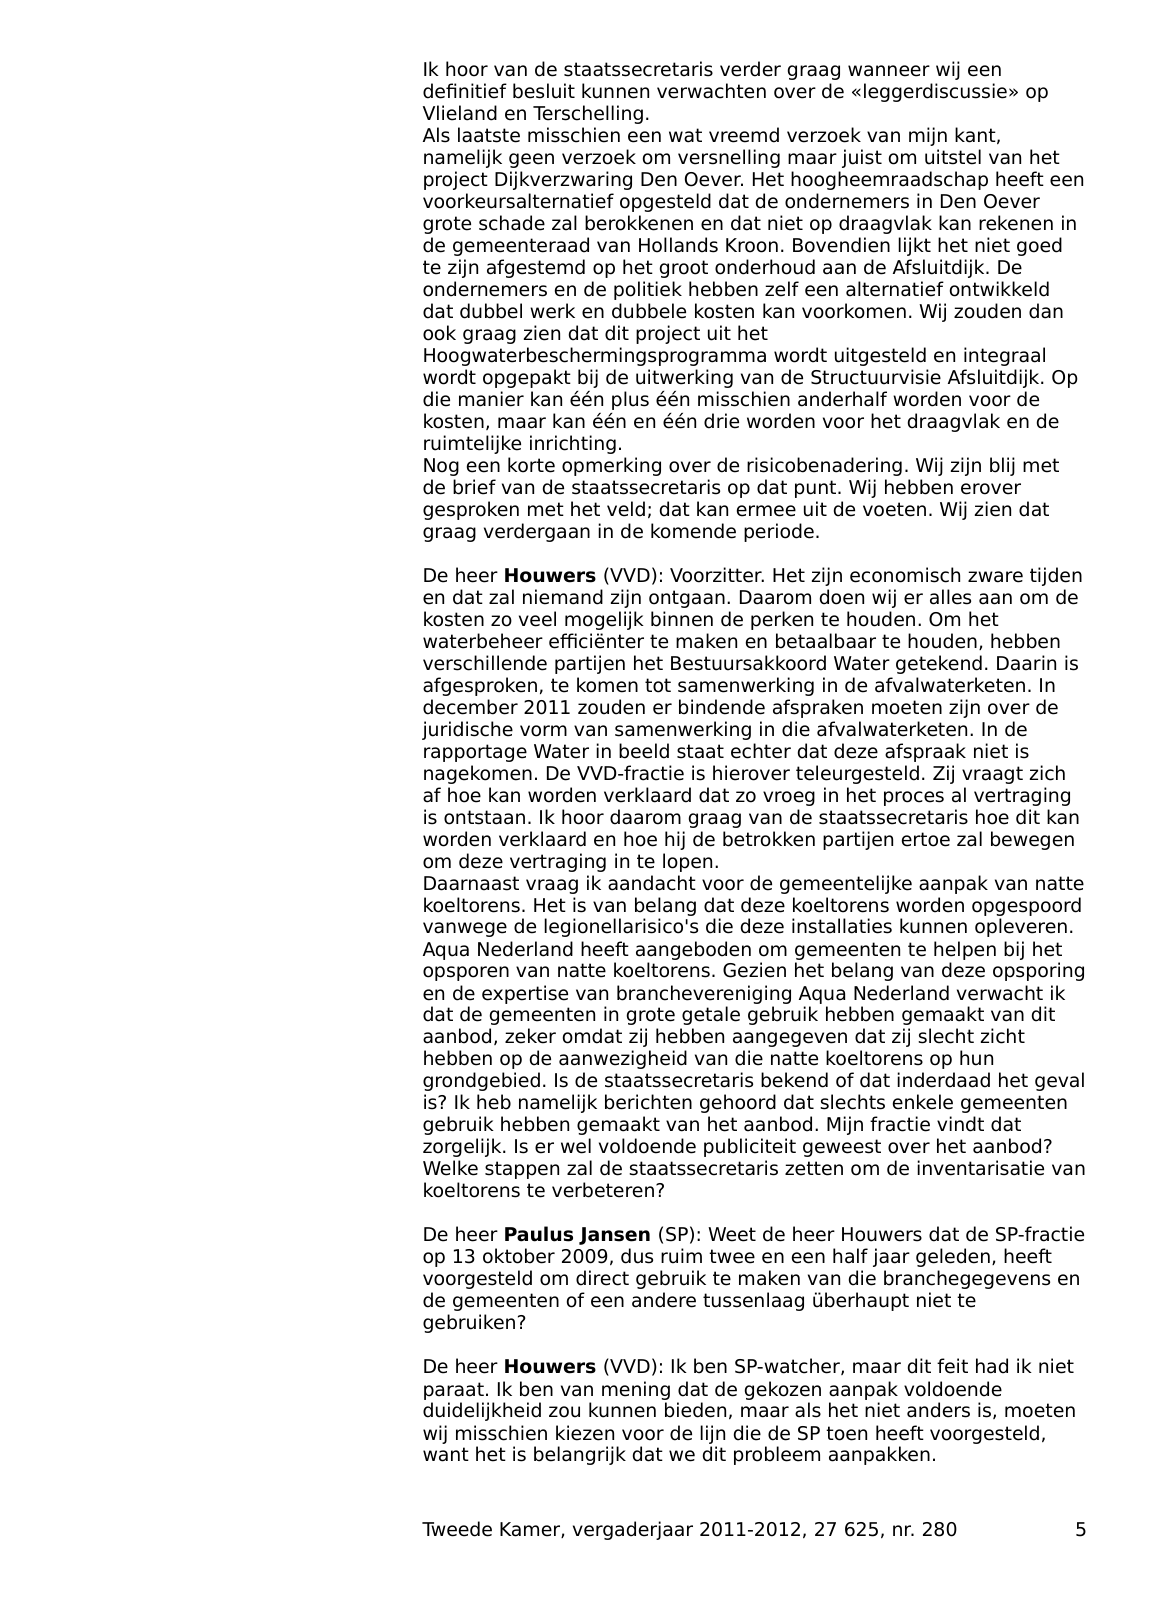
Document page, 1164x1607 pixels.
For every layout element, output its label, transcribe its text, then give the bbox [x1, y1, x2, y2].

text Als laatste misschien een wat vreemd verzoek van mijn kant, namelijk geen verzoek om versnelling maar juist om uitstel van het project Dijkverzwaring Den Oever. Het hoogheemraadschap heeft een voorkeursalternatief opgesteld dat de ondernemers in Den Oever grote schade zal berokkenen en dat niet op draagvlak kan rekenen in de gemeenteraad van Hollands Kroon. Bovendien lijkt het niet goed te zijn afgestemd op het groot onderhoud aan de Afsluitdijk. De ondernemers en de politiek hebben zelf een alternatief ontwikkeld dat dubbel werk en dubbele kosten kan voorkomen. Wij zouden dan ook graag zien dat dit project uit het Hoogwaterbeschermingsprogramma wordt uitgesteld en integraal wordt opgepakt bij de uitwerking van de Structuurvisie Afsluitdijk. Op die manier kan één plus één misschien anderhalf worden voor de kosten, maar kan één en één drie worden voor het draagvlak en de ruimtelijke inrichting. [422, 125, 1087, 455]
text De heer Paulus Jansen (SP): Weet de heer Houwers dat de SP-fractie op 13 oktober 2009, dus ruim twee en een half jaar geleden, heeft voorgesteld om direct gebruik te maken van die branchegegevens en de gemeenten of een andere tussenlaag überhaupt niet te gebruiken? [422, 1224, 1087, 1334]
text De heer Houwers (VVD): Voorzitter. Het zijn economisch zware tijden en dat zal niemand zijn ontgaan. Daarom doen wij er alles aan om de kosten zo veel mogelijk binnen de perken te houden. Om het waterbeheer efficiënter te maken en betaalbaar te houden, hebben verschillende partijen het Bestuursakkoord Water getekend. Daarin is afgesproken, te komen tot samenwerking in de afvalwaterketen. In december 2011 zouden er bindende afspraken moeten zijn over de juridische vorm van samenwerking in die afvalwaterketen. In de rapportage Water in beeld staat echter dat deze afspraak niet is nagekomen. De VVD-fractie is hierover teleurgesteld. Zij vraagt zich af hoe kan worden verklaard dat zo vroeg in het proces al vertraging is ontstaan. Ik hoor daarom graag van de staatssecretaris hoe dit kan worden verklaard en hoe hij de betrokken partijen ertoe zal bewegen om deze vertraging in te lopen. [422, 565, 1087, 872]
text Daarnaast vraag ik aandacht voor de gemeentelijke aanpak van natte koeltorens. Het is van belang dat deze koeltorens worden opgespoord vanwege de legionellarisico's die deze installaties kunnen opleveren. Aqua Nederland heeft aangeboden om gemeenten te helpen bij het opsporen van natte koeltorens. Gezien het belang van deze opsporing en de expertise van branchevereniging Aqua Nederland verwacht ik dat de gemeenten in grote getale gebruik hebben gemaakt van dit aanbod, zeker omdat zij hebben aangegeven dat zij slecht zicht hebben op de aanwezigheid van die natte koeltorens op hun grondgebied. Is de staatssecretaris bekend of dat inderdaad het geval is? Ik heb namelijk berichten gehoord dat slechts enkele gemeenten gebruik hebben gemaakt van het aanbod. Mijn fractie vindt dat zorgelijk. Is er wel voldoende publiciteit geweest over het aanbod? Welke stappen zal de staatssecretaris zetten om de inventarisatie van koeltorens te verbeteren? [422, 872, 1087, 1202]
text De heer Houwers (VVD): Ik ben SP-watcher, maar dit feit had ik niet paraat. Ik ben van mening dat de gekozen aanpak voldoende duidelijkheid zou kunnen bieden, maar als het niet anders is, moeten wij misschien kiezen voor de lijn die de SP toen heeft voorgesteld, want het is belangrijk dat we dit probleem aanpakken. [422, 1356, 1087, 1466]
text Ik hoor van de staatssecretaris verder graag wanneer wij een definitief besluit kunnen verwachten over de «leggerdiscussie» op Vlieland en Terschelling. [422, 59, 1087, 125]
text Nog een korte opmerking over de risicobenadering. Wij zijn blij met de brief van de staatssecretaris op dat punt. Wij hebben erover gesproken met het veld; dat kan ermee uit de voeten. Wij zien dat graag verdergaan in de komende periode. [422, 455, 1087, 543]
